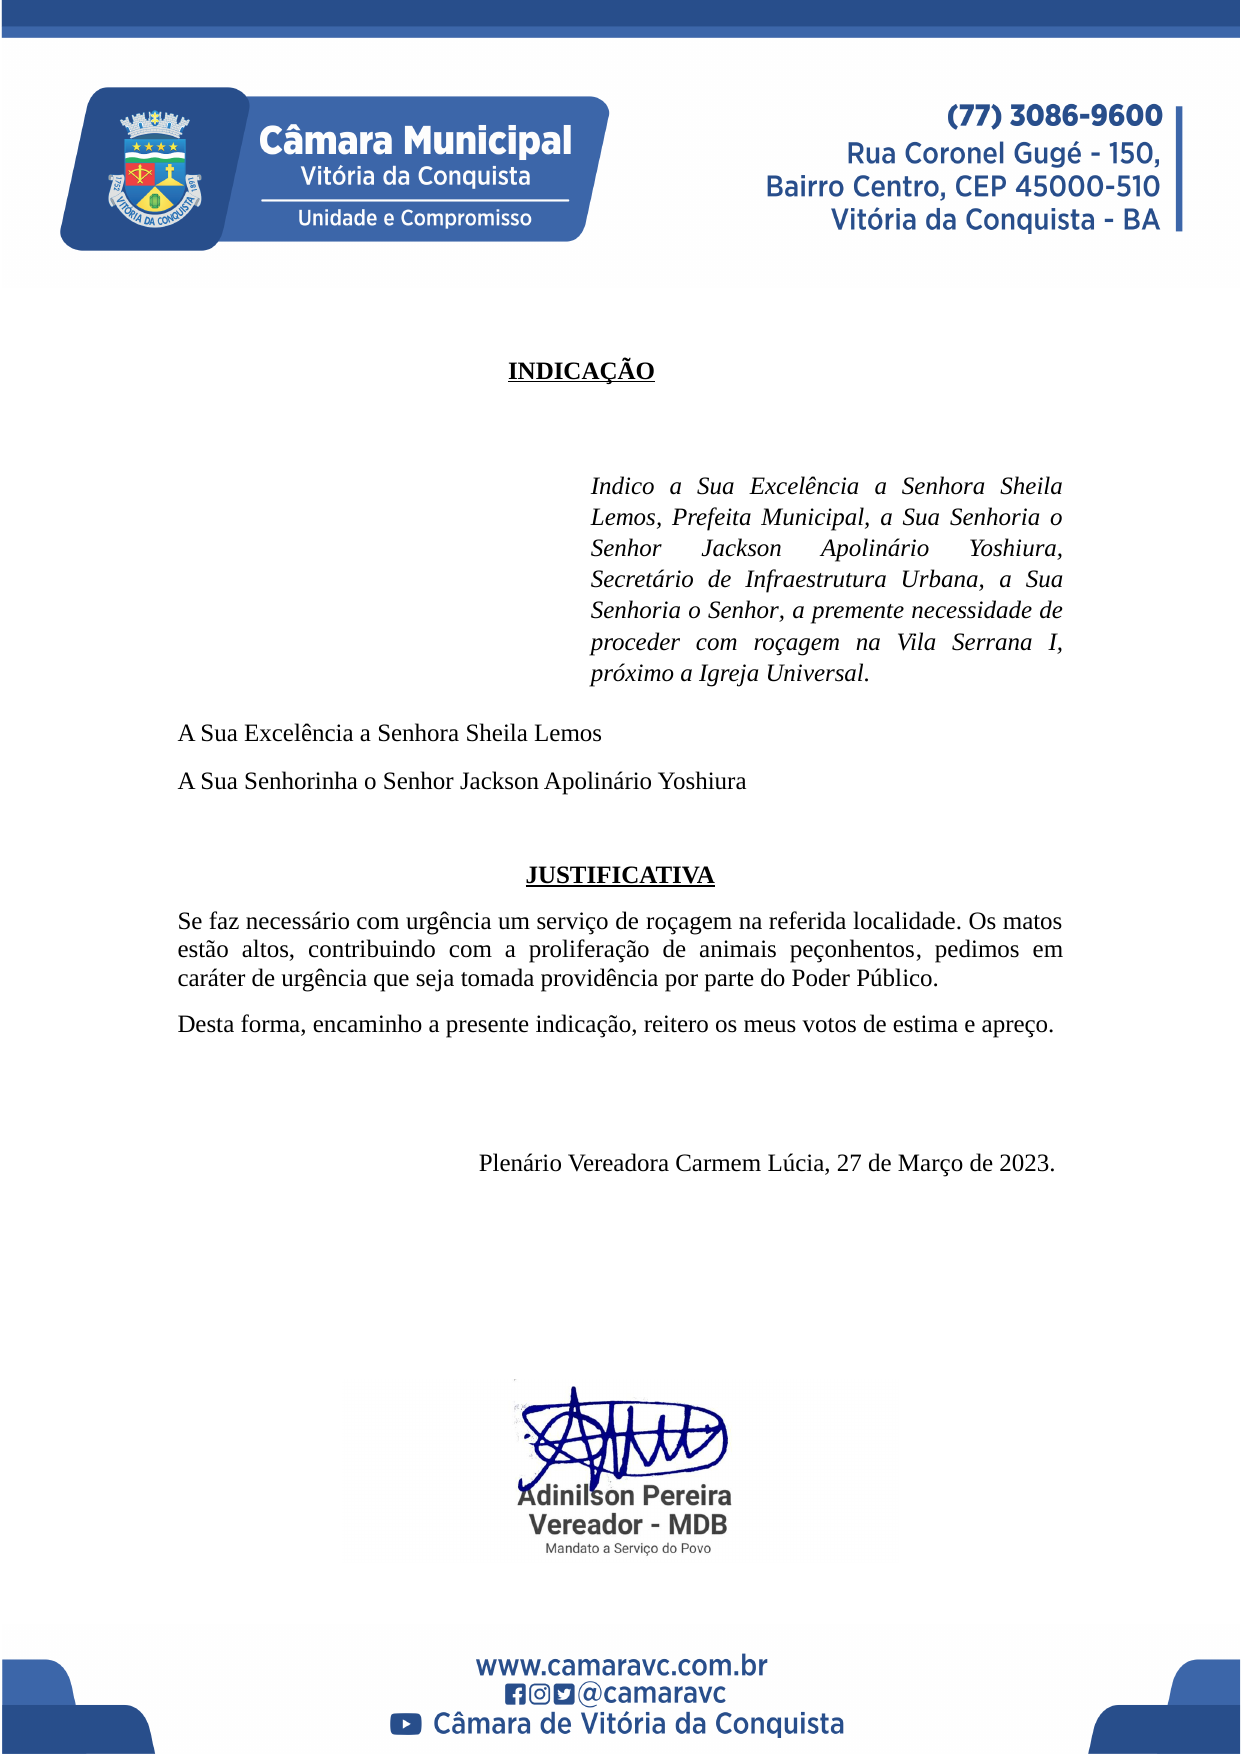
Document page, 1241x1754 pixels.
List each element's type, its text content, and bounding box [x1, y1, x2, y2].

text Indico a Sua Excelência a Senhora Sheila Lemos, Prefeita Municipal, a Sua Senhoria o Senhor Jackson Apolinário Yoshiura, Secretário de Infraestrutura Urbana, a Sua Senhoria o Senhor, a premente necessidade de proceder com roçagem na Vila Serrana I, próximo a Igreja Universal. [591, 471, 1063, 686]
picture [2, 1624, 1241, 1754]
text A Sua Excelência a Senhora Sheila Lemos [177, 718, 1063, 747]
picture [1, 0, 1240, 288]
text INDICAÇÃO [508, 356, 1063, 384]
text JUSTIFICATIVA [177, 860, 1063, 889]
text Plenário Vereadora Carmem Lúcia, 27 de Março de 2023. [177, 1148, 1063, 1177]
text Se faz necessário com urgência um serviço de roçagem na referida localidade. Os matos estão altos, contribuindo com a proliferação de animais peçonhentos, pedimos em caráter de urgência que seja tomada providência por parte do Poder Público. [177, 906, 1063, 992]
picture [341, 1379, 899, 1563]
text A Sua Senhorinha o Senhor Jackson Apolinário Yoshiura [177, 766, 1063, 794]
text Desta forma, encaminho a presente indicação, reitero os meus votos de estima e apreço. [177, 1009, 1063, 1037]
